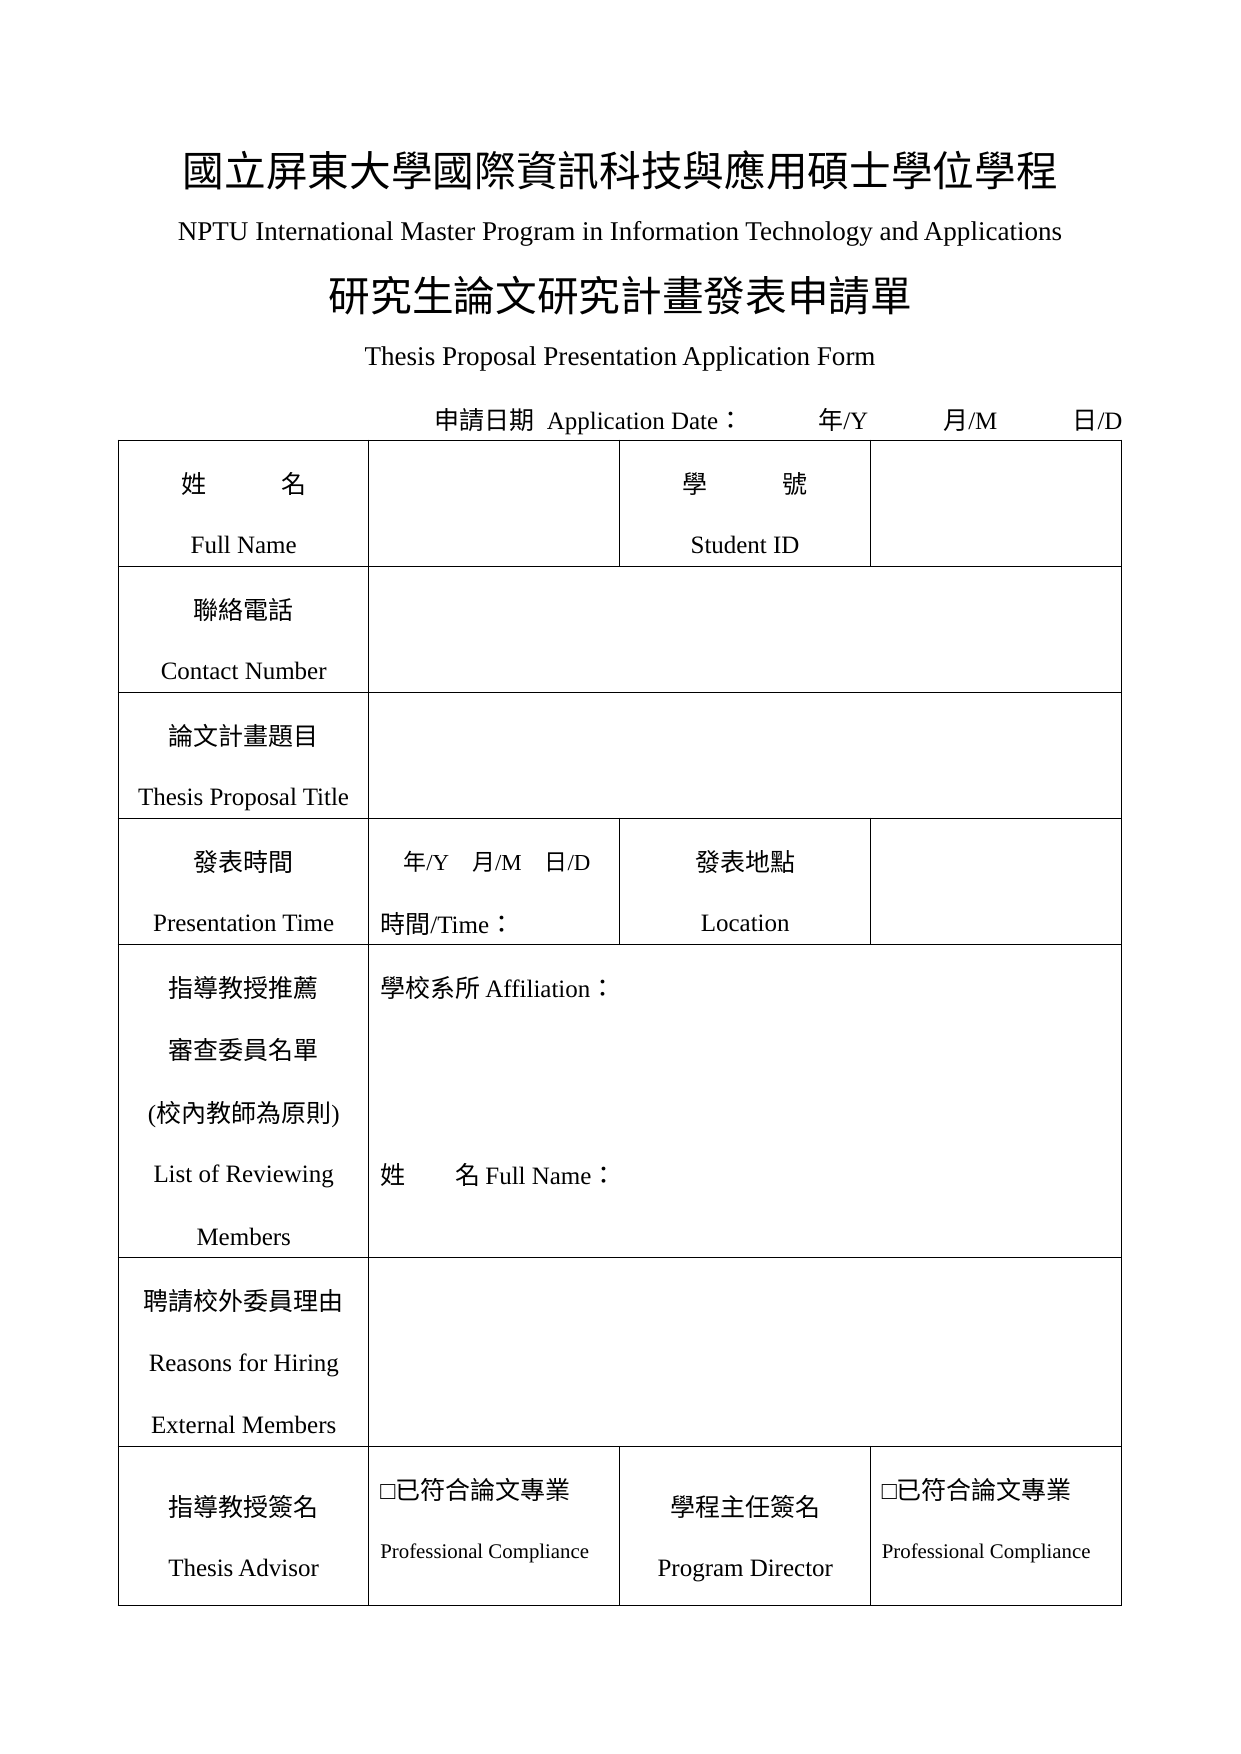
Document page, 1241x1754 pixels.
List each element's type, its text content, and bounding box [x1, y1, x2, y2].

table_cell □已符合論文專業 Professional Compliance [369, 1447, 619, 1605]
table_cell [871, 819, 1121, 944]
text 國立屏東大學國際資訊科技與應用碩士學位學程 [118, 127, 1122, 189]
table_cell 聘請校外委員理由 Reasons for Hiring External Members [119, 1258, 368, 1446]
table_cell 發表時間 Presentation Time [119, 819, 368, 944]
table_cell [369, 567, 1121, 692]
table_cell 年/Y 月/M 日/D 時間/Time： [369, 819, 619, 944]
text NPTU International Master Program in Information Technology and Applications [118, 189, 1122, 252]
table_cell 指導教授推薦 審查委員名單 (校內教師為原則) List of Reviewing Members [119, 945, 368, 1257]
table_cell 學程主任簽名 Program Director [620, 1447, 870, 1605]
text 申請日期 Application Date： 年/Y 月/M 日/D [118, 377, 1122, 439]
text Thesis Proposal Presentation Application Form [118, 314, 1122, 377]
table_header [369, 441, 619, 566]
table_cell 指導教授簽名 Thesis Advisor [119, 1447, 368, 1605]
table_header 學 號 Student ID [620, 441, 870, 566]
table_cell [369, 1258, 1121, 1446]
table_header 姓 名 Full Name [119, 441, 368, 566]
table_cell 論文計畫題目 Thesis Proposal Title [119, 693, 368, 818]
table_cell □已符合論文專業Professional Compliance [871, 1447, 1121, 1605]
table_cell [369, 693, 1121, 818]
table_header [871, 441, 1121, 566]
table_cell 發表地點 Location [620, 819, 870, 944]
table_cell 學校系所Affiliation： 姓 名Full Name： [369, 945, 1121, 1257]
text 研究生論文研究計畫發表申請單 [118, 252, 1122, 314]
table_cell 聯絡電話 Contact Number [119, 567, 368, 692]
